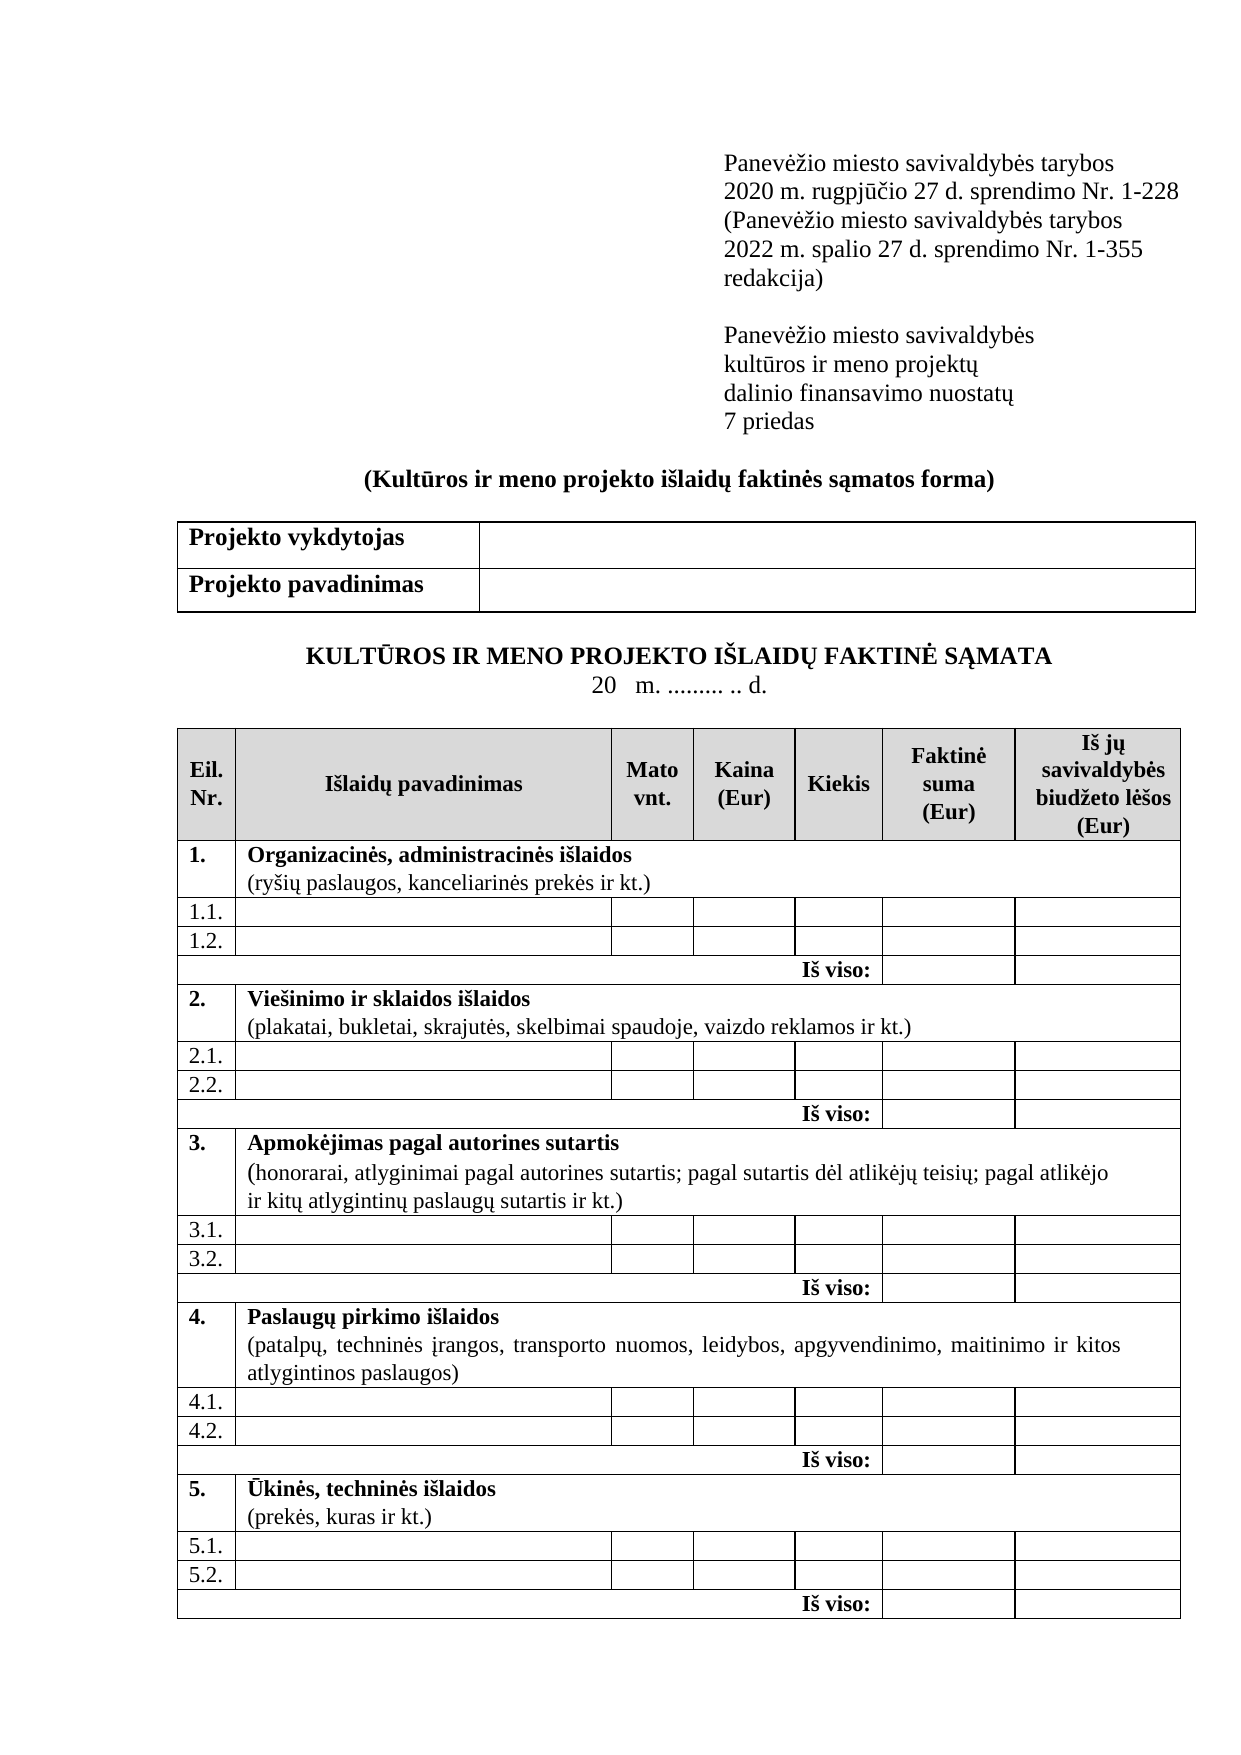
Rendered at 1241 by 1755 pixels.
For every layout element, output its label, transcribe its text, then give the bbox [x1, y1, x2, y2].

table_header [480, 523, 1195, 568]
table_cell [883, 1071, 1014, 1099]
table_cell Iš viso: [178, 1100, 882, 1128]
table_header Mato vnt. [612, 729, 693, 840]
table_cell 2. [178, 985, 235, 1041]
table_cell Organizacinės, administracinės išlaidos (ryšių paslaugos, kanceliarinės prekės ir kt.) [236, 841, 1180, 897]
table_header Kiekis [796, 729, 882, 840]
table_cell [694, 927, 794, 955]
table_cell 2.2. [178, 1071, 235, 1099]
text (Panevėžio miesto savivaldybės tarybos [177, 205, 1181, 234]
table_cell [796, 1245, 882, 1273]
table_cell [694, 1245, 794, 1273]
text Panevėžio miesto savivaldybės [177, 320, 1181, 349]
table_cell [796, 927, 882, 955]
table_cell [612, 1417, 693, 1445]
text redakcija) [177, 263, 1181, 291]
table_cell [796, 1042, 882, 1070]
table_cell [1016, 1071, 1180, 1099]
table_cell 2.1. [178, 1042, 235, 1070]
table_cell 3. [178, 1129, 235, 1215]
text dalinio finansavimo nuostatų [177, 378, 1181, 406]
table_cell [694, 1216, 794, 1244]
table_cell [796, 1071, 882, 1099]
text 20 m. ......... .. d. [177, 670, 1181, 699]
table_cell [694, 1532, 794, 1560]
table_header Kaina (Eur) [694, 729, 794, 840]
table_cell Viešinimo ir sklaidos išlaidos (plakatai, bukletai, skrajutės, skelbimai spaudoje, vaizdo reklamos ir kt.) [236, 985, 1180, 1041]
text 2020 m. rugpjūčio 27 d. sprendimo Nr. 1-228 [177, 176, 1181, 205]
table_cell [694, 1042, 794, 1070]
table_cell Paslaugų pirkimo išlaidos (patalpų, techninės įrangos, transporto nuomos, leidybos, apgyvendinimo, maitinimo ir kitos atlygintinos paslaugos) [236, 1303, 1180, 1387]
text KULTŪROS IR MENO PROJEKTO IŠLAIDŲ FAKTINĖ SĄMATA [177, 641, 1181, 670]
table_cell Apmokėjimas pagal autorines sutartis (honorarai, atlyginimai pagal autorines sutartis; pagal sutartis dėl atlikėjų teisių; pagal atlikėjo ir kitų atlygintinų paslaugų sutartis ir kt.) [236, 1129, 1180, 1215]
table_cell [1016, 1100, 1180, 1128]
table_cell [1016, 956, 1180, 984]
table_cell [1016, 1417, 1180, 1445]
table_cell [883, 898, 1014, 926]
table_cell [883, 1042, 1014, 1070]
table_cell [1016, 1388, 1180, 1416]
table_cell [1016, 927, 1180, 955]
table_cell [612, 898, 693, 926]
table_cell Iš viso: [178, 1590, 882, 1618]
table_cell [1016, 898, 1180, 926]
table_cell [796, 1216, 882, 1244]
table_cell 3.2. [178, 1245, 235, 1273]
table_cell [883, 1532, 1014, 1560]
table_header Eil. Nr. [178, 729, 235, 840]
table_cell [796, 1388, 882, 1416]
table_cell 4. [178, 1303, 235, 1387]
table_header Projekto vykdytojas [178, 523, 479, 568]
table_cell [1016, 1216, 1180, 1244]
table_cell [236, 1216, 611, 1244]
table_cell 3.1. [178, 1216, 235, 1244]
table_cell [612, 1532, 693, 1560]
text 2022 m. spalio 27 d. sprendimo Nr. 1-355 [177, 234, 1181, 263]
table_cell [236, 927, 611, 955]
table_cell [883, 1446, 1014, 1474]
table_cell [480, 569, 1195, 611]
table_cell [694, 1417, 794, 1445]
table_cell [883, 956, 1014, 984]
text kultūros ir meno projektų [177, 349, 1181, 378]
table_cell [1016, 1446, 1180, 1474]
table_cell 4.2. [178, 1417, 235, 1445]
table_cell Ūkinės, techninės išlaidos (prekės, kuras ir kt.) [236, 1475, 1180, 1531]
text (Kultūros ir meno projekto išlaidų faktinės sąmatos forma) [177, 464, 1181, 493]
table_cell [883, 927, 1014, 955]
table_cell [236, 1561, 611, 1589]
table_cell [1016, 1245, 1180, 1273]
table_cell 5.2. [178, 1561, 235, 1589]
table_cell [612, 1071, 693, 1099]
table_cell [1016, 1561, 1180, 1589]
table_cell [883, 1561, 1014, 1589]
table_cell [236, 1417, 611, 1445]
table_cell [236, 898, 611, 926]
table_cell [612, 1388, 693, 1416]
table_cell [236, 1042, 611, 1070]
table_cell [694, 898, 794, 926]
table_cell [883, 1100, 1014, 1128]
table_cell [612, 1216, 693, 1244]
table_cell [236, 1245, 611, 1273]
table_cell [796, 1417, 882, 1445]
table_cell 1. [178, 841, 235, 897]
table_cell [694, 1561, 794, 1589]
table_header Faktinė suma (Eur) [883, 729, 1014, 840]
table_cell [612, 927, 693, 955]
table_cell 1.1. [178, 898, 235, 926]
table_cell [1016, 1532, 1180, 1560]
table_cell Iš viso: [178, 1274, 882, 1302]
table_cell 5.1. [178, 1532, 235, 1560]
table_cell Iš viso: [178, 1446, 882, 1474]
table_cell [694, 1388, 794, 1416]
table_cell [883, 1417, 1014, 1445]
table_cell [1016, 1590, 1180, 1618]
table_header Iš jų savivaldybės biudžeto lėšos (Eur) [1016, 729, 1180, 840]
table_cell Projekto pavadinimas [178, 569, 479, 611]
table_cell [883, 1245, 1014, 1273]
table_cell [694, 1071, 794, 1099]
table_cell [883, 1274, 1014, 1302]
table_cell [612, 1042, 693, 1070]
table_cell [236, 1071, 611, 1099]
table_header Išlaidų pavadinimas [236, 729, 611, 840]
table_cell [1016, 1274, 1180, 1302]
table_cell [1016, 1042, 1180, 1070]
table_cell 1.2. [178, 927, 235, 955]
table_cell [883, 1388, 1014, 1416]
text Panevėžio miesto savivaldybės tarybos [177, 148, 1181, 176]
table_cell Iš viso: [178, 956, 882, 984]
table_cell [236, 1388, 611, 1416]
table_cell [796, 1532, 882, 1560]
table_cell [796, 1561, 882, 1589]
table_cell [612, 1245, 693, 1273]
table_cell [796, 898, 882, 926]
table_cell [612, 1561, 693, 1589]
table_cell 5. [178, 1475, 235, 1531]
table_cell 4.1. [178, 1388, 235, 1416]
table_cell [236, 1532, 611, 1560]
table_cell [883, 1590, 1014, 1618]
text 7 priedas [177, 406, 1181, 435]
table_cell [883, 1216, 1014, 1244]
